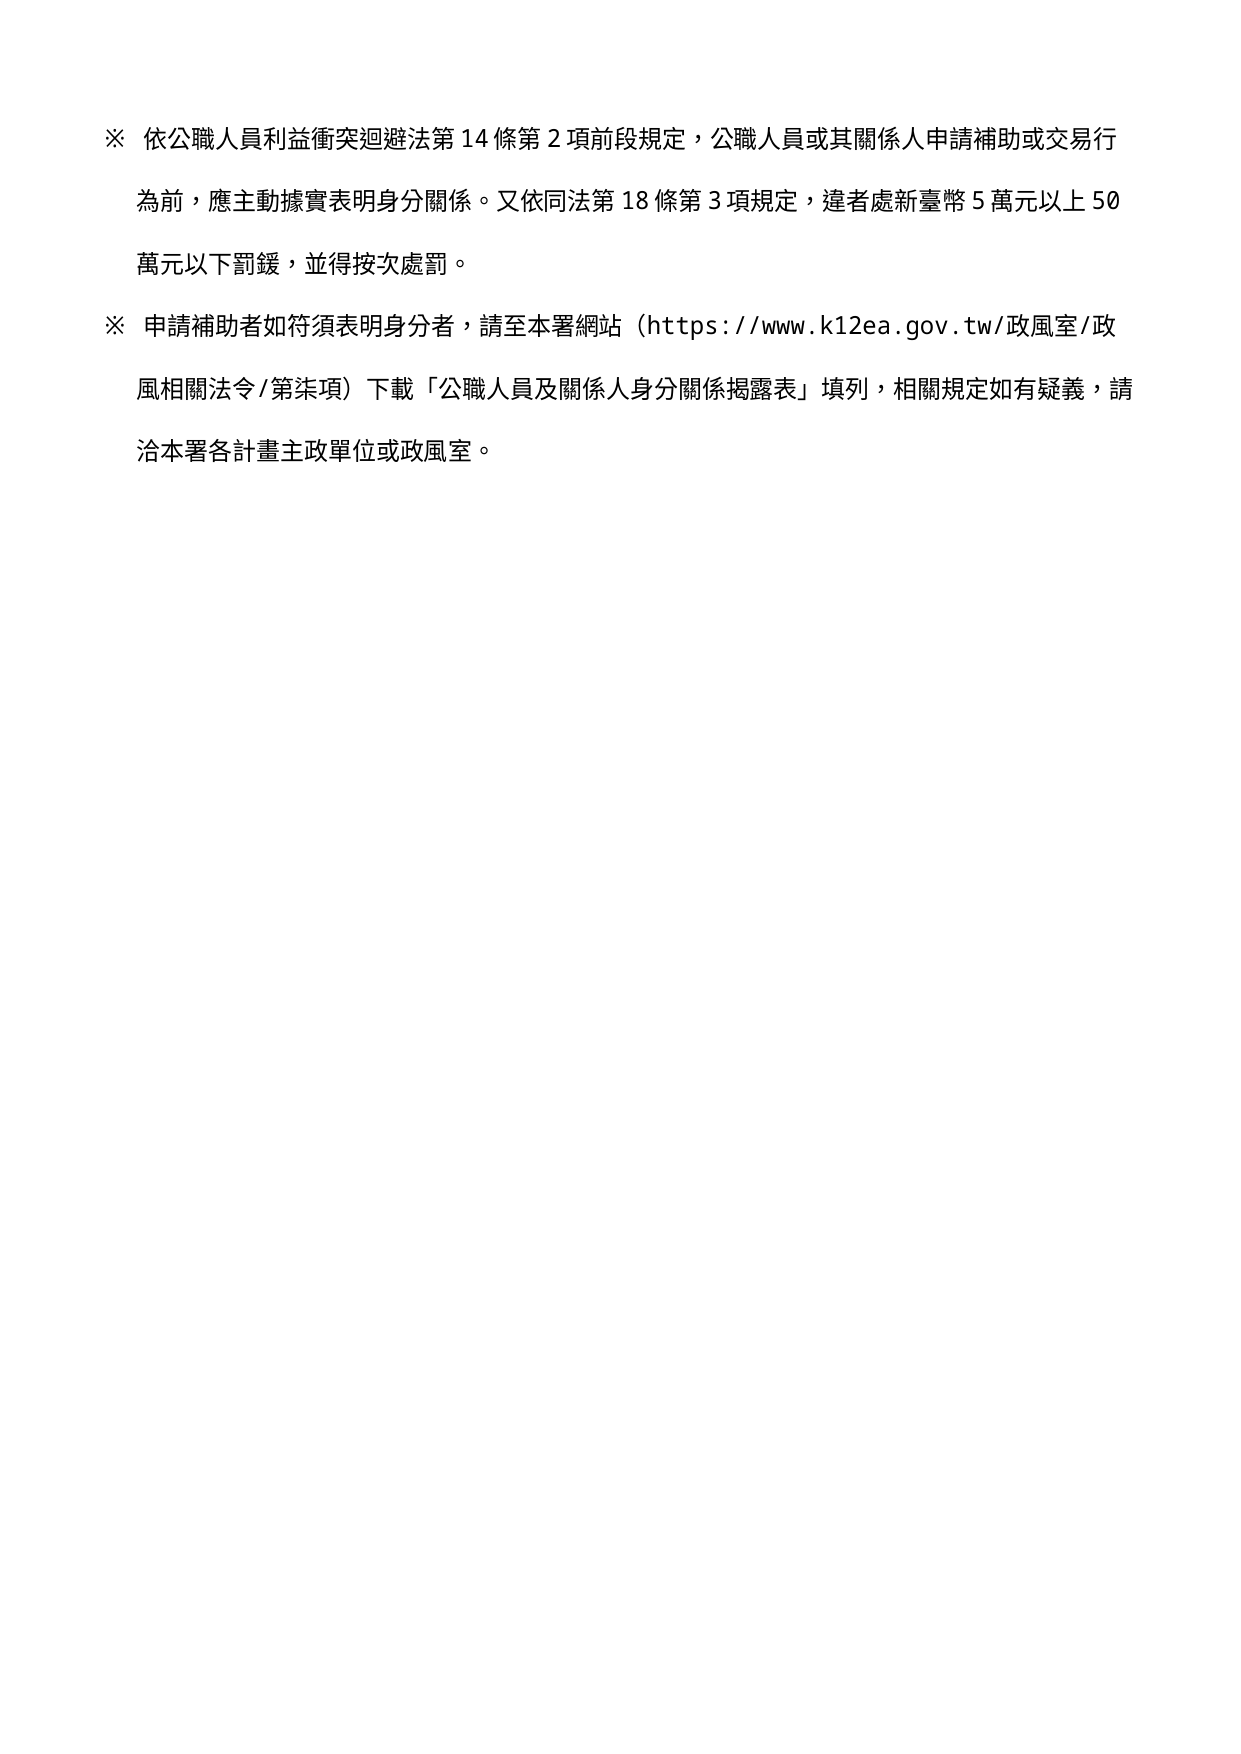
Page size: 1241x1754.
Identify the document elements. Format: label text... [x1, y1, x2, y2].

text ※ 申請補助者如符須表明身分者，請至本署網站（https://www.k12ea.gov.tw/政風室/政風相關法令/第柒項）下載「公職人員及關係人身分關係揭露表」填列，相關規定如有疑義，請洽本署各計畫主政單位或政風室。 [100, 283, 1140, 471]
text ※ 依公職人員利益衝突迴避法第14條第2項前段規定，公職人員或其關係人申請補助或交易行為前，應主動據實表明身分關係。又依同法第18條第3項規定，違者處新臺幣5萬元以上50萬元以下罰鍰，並得按次處罰。 [100, 96, 1140, 283]
